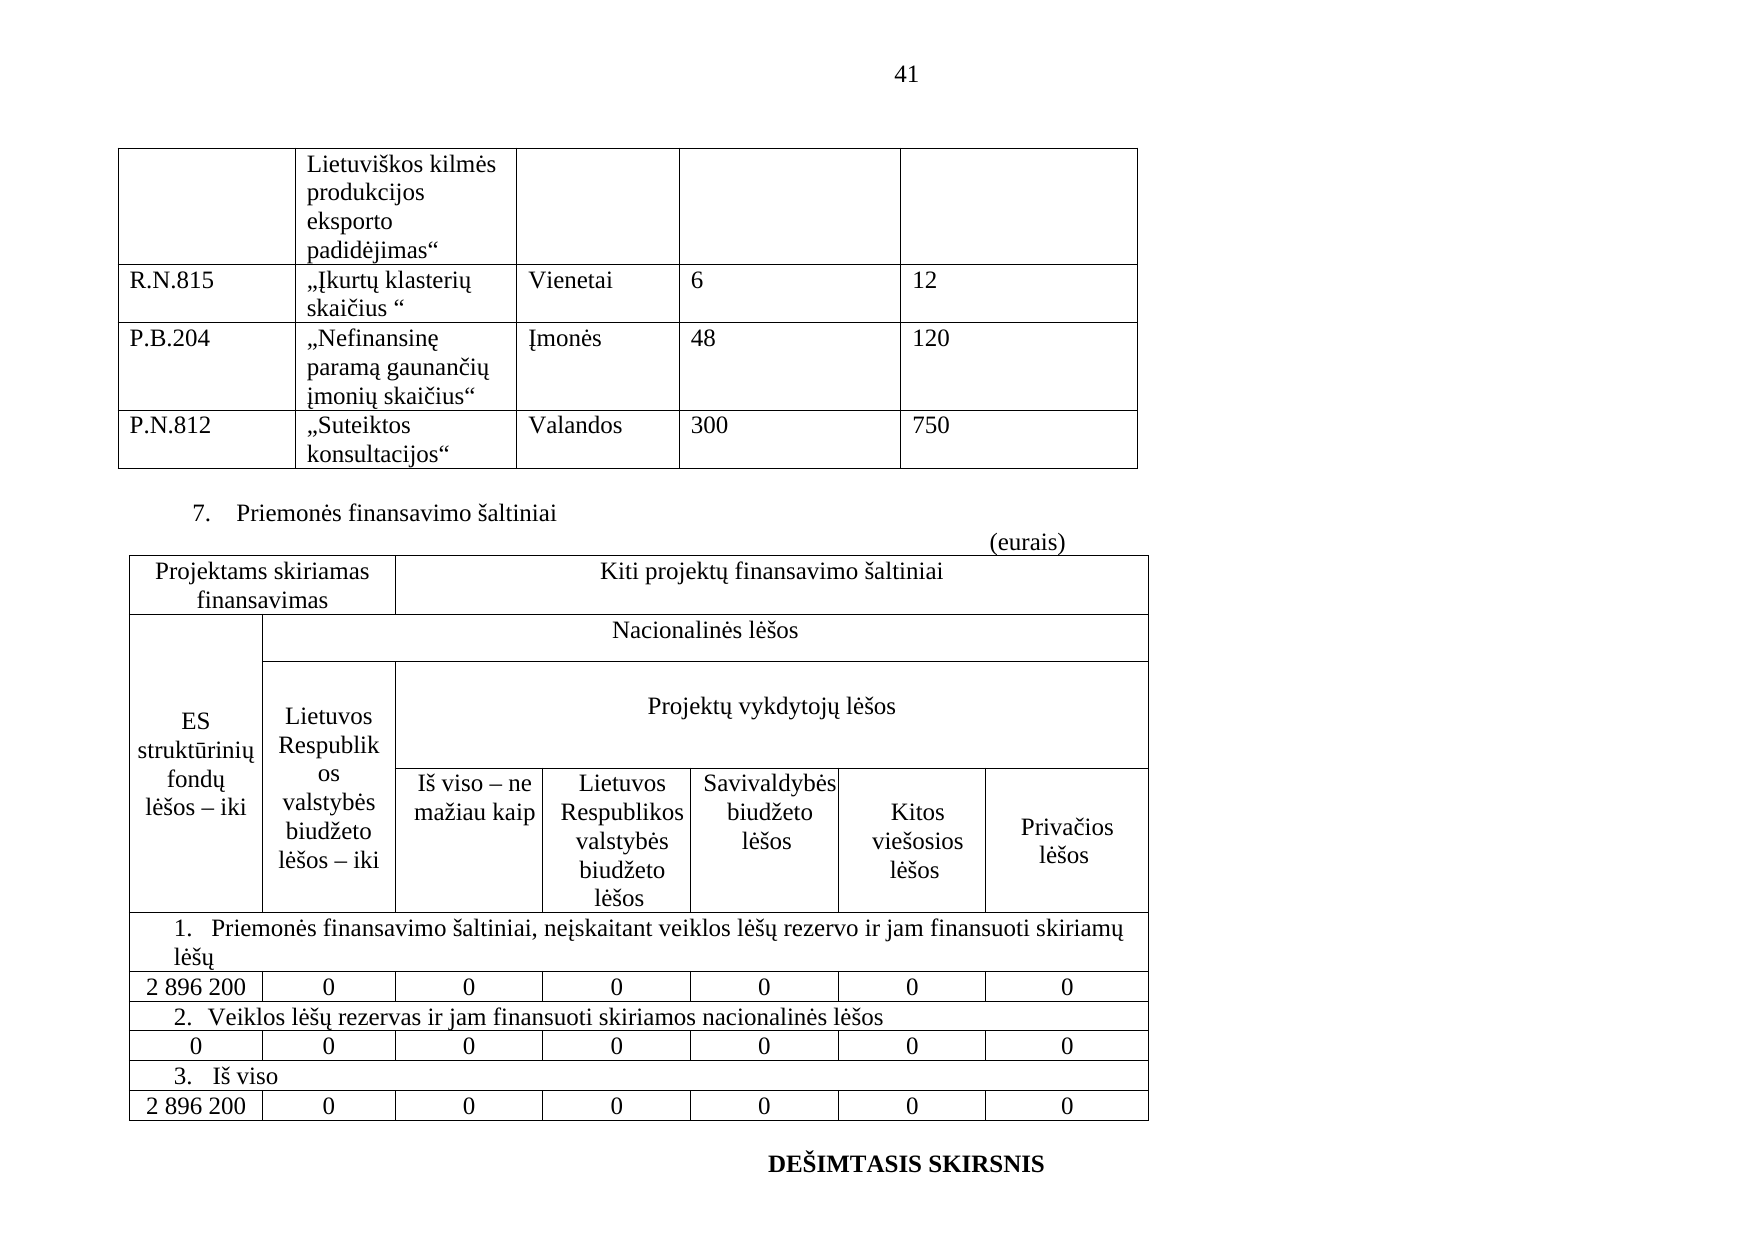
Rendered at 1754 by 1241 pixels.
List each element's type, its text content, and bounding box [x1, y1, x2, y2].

table_cell 0 [986, 972, 1148, 1001]
table_cell [517, 149, 679, 264]
table_cell Įmonės [517, 323, 679, 409]
table_cell 3. Iš viso [130, 1061, 1148, 1090]
table_cell 0 [839, 1091, 985, 1120]
table_header Projektams skiriamas finansavimas [130, 556, 395, 614]
table_cell 2 896 200 [130, 972, 262, 1001]
text DEŠIMTASIS SKIRSNIS [118, 1149, 1695, 1178]
table_cell 0 [986, 1091, 1148, 1120]
table_cell 300 [680, 411, 900, 468]
table_cell 0 [839, 972, 985, 1001]
table_cell 0 [839, 1031, 985, 1060]
table_cell 0 [396, 1091, 542, 1120]
table_cell 0 [986, 1031, 1148, 1060]
table_cell 0 [543, 972, 690, 1001]
table_cell Vienetai [517, 265, 679, 322]
table_cell „Nefinansinę paramą gaunančių įmonių skaičius“ [296, 323, 516, 409]
table_cell R.N.815 [119, 265, 295, 322]
table_cell 0 [130, 1031, 262, 1060]
table_cell [119, 149, 295, 264]
table_cell 0 [543, 1091, 690, 1120]
table_cell 0 [263, 1091, 395, 1120]
table_cell 0 [691, 972, 838, 1001]
table_cell Projektų vykdytojų lėšos [396, 662, 1148, 767]
table_cell Privačios lėšos [986, 769, 1148, 912]
table_cell Lietuvos Respublikos valstybės biudžeto lėšos [543, 769, 690, 912]
table_cell 0 [263, 972, 395, 1001]
table_cell Nacionalinės lėšos [263, 615, 1148, 661]
table_cell 0 [691, 1091, 838, 1120]
table_header Kiti projektų finansavimo šaltiniai [396, 556, 1148, 614]
table_cell 120 [901, 323, 1137, 409]
table_cell ES struktūrinių fondų lėšos – iki [130, 615, 262, 912]
table_cell 0 [263, 1031, 395, 1060]
table_cell 0 [543, 1031, 690, 1060]
table_cell „Suteiktos konsultacijos“ [296, 411, 516, 468]
table_cell Kitos viešosios lėšos [839, 769, 985, 912]
table_cell 48 [680, 323, 900, 409]
table_cell P.B.204 [119, 323, 295, 409]
table_cell 1. Priemonės finansavimo šaltiniai, neįskaitant veiklos lėšų rezervo ir jam finansuoti skiriamų lėšų [130, 913, 1148, 971]
table_cell Savivaldybės biudžeto lėšos [691, 769, 838, 912]
table_cell [680, 149, 900, 264]
text 7. Priemonės finansavimo šaltiniai [156, 498, 1695, 527]
table_cell 12 [901, 265, 1137, 322]
table_cell Valandos [517, 411, 679, 468]
table_cell „Įkurtų klasterių skaičius “ [296, 265, 516, 322]
table_cell 6 [680, 265, 900, 322]
table_cell Iš viso – ne mažiau kaip [396, 769, 542, 912]
table_cell 2. Veiklos lėšų rezervas ir jam finansuoti skiriamos nacionalinės lėšos [130, 1002, 1148, 1030]
table_cell 0 [396, 1031, 542, 1060]
table_cell 2 896 200 [130, 1091, 262, 1120]
table_cell Lietuviškos kilmės produkcijos eksporto padidėjimas“ [296, 149, 516, 264]
table_cell 0 [396, 972, 542, 1001]
table_cell 0 [691, 1031, 838, 1060]
table_cell [901, 149, 1137, 264]
table_cell Lietuvos Respublikos valstybės biudžeto lėšos – iki [263, 662, 395, 912]
table_cell P.N.812 [119, 411, 295, 468]
table_cell 750 [901, 411, 1137, 468]
text (eurais) [118, 527, 1417, 555]
